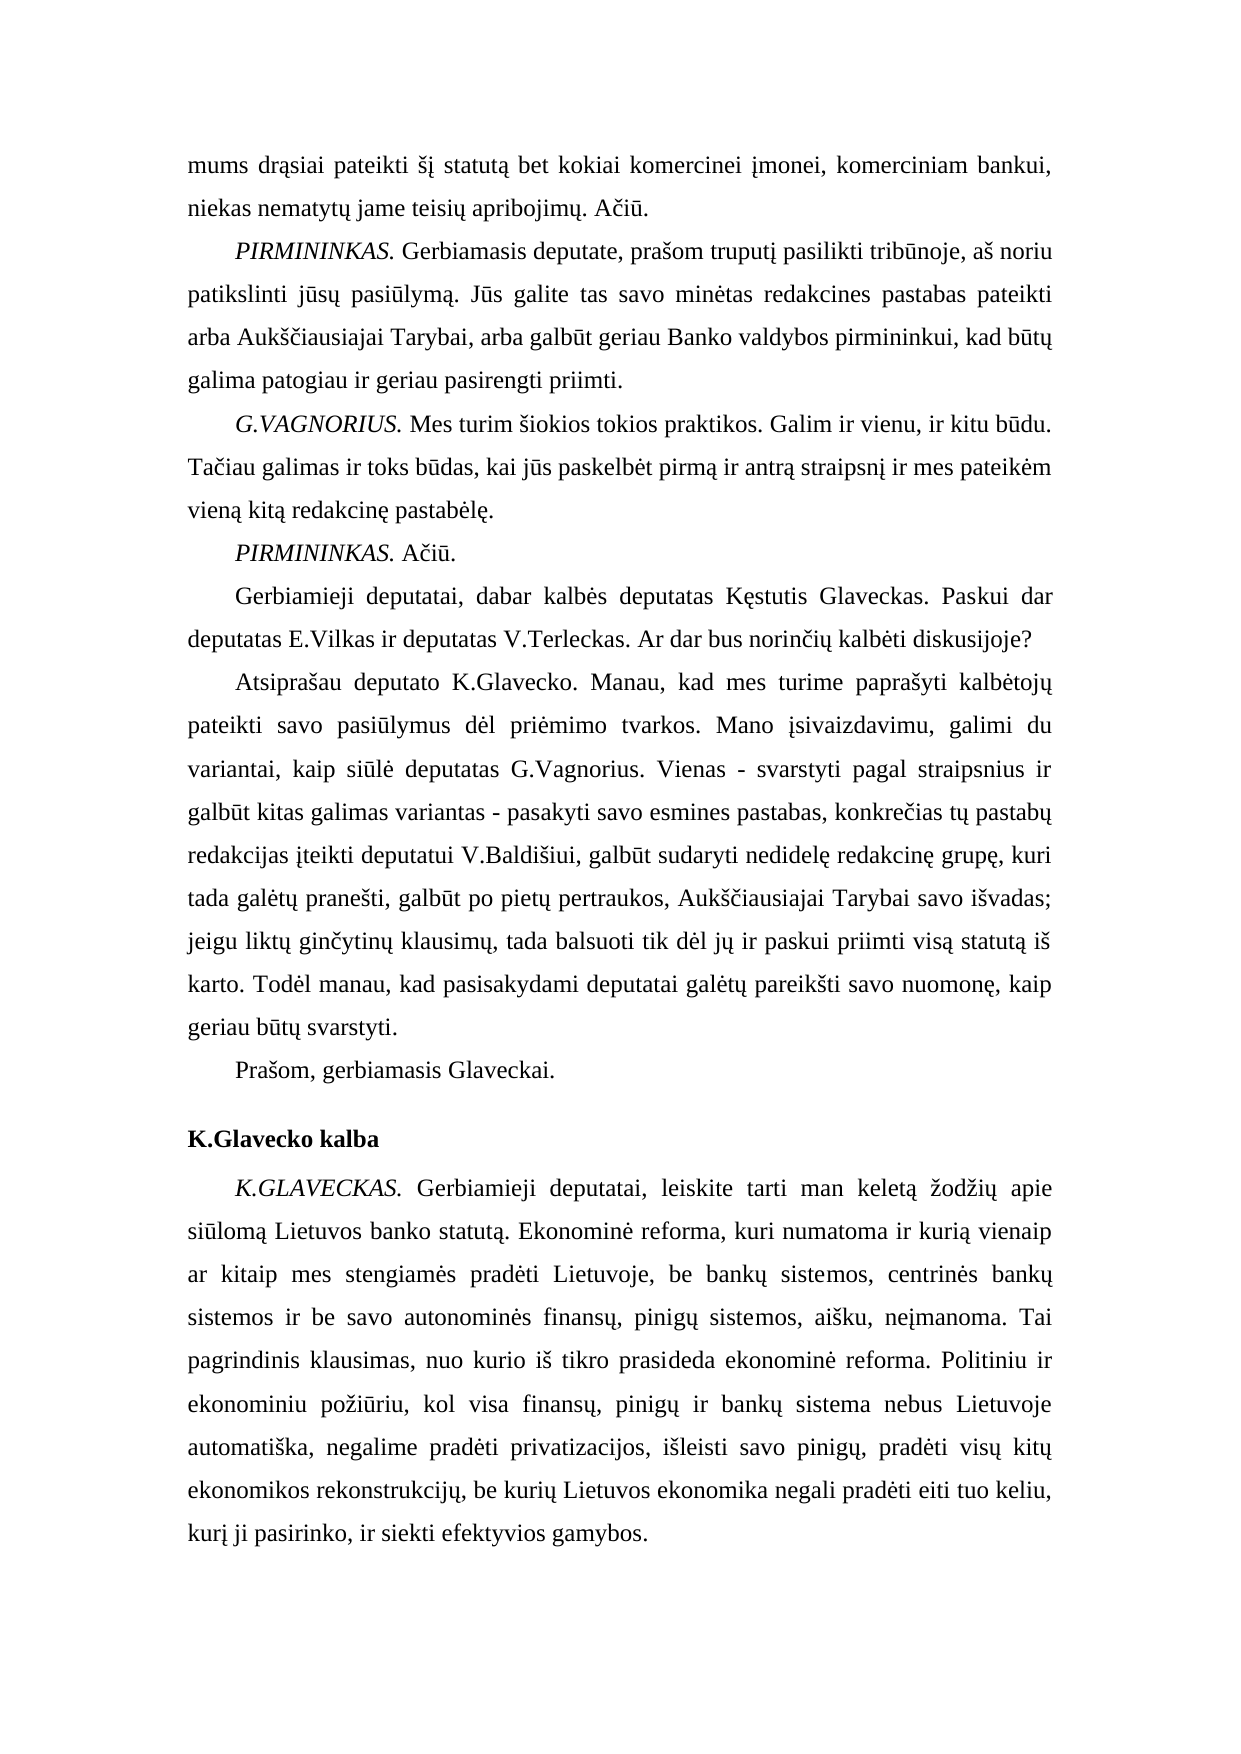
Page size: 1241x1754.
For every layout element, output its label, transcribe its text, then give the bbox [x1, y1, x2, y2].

text K.GLAVECKAS. Gerbiamieji deputatai, leiskite tarti man keletą žodžių apie siūlomą Lietuvos banko statutą. Ekonominė reforma, kuri numatoma ir kurią vienaip ar kitaip mes stengiamės pradėti Lietuvoje, be bankų siste­mos, centrinės bankų sistemos ir be savo autonominės finansų, pinigų siste­mos, aišku, neįmanoma. Tai pagrindinis klausimas, nuo kurio iš tikro prasi­deda ekonominė reforma. Politiniu ir ekonominiu požiūriu, kol visa finansų, pinigų ir bankų sistema nebus Lietuvoje automatiška, negalime pradėti privatizacijos, išleisti savo pinigų, pradėti visų kitų ekonomikos rekonstrukcijų, be kurių Lietuvos ekonomika negali pradėti eiti tuo keliu, kurį ji pasirinko, ir siekti efektyvios gamybos. [187, 1173, 1053, 1547]
text PIRMININKAS. Ačiū. [187, 538, 1053, 567]
text Gerbiamieji deputatai, dabar kalbės deputatas Kęstutis Glaveckas. Pas­kui dar deputatas E.Vilkas ir deputatas V.Terleckas. Ar dar bus norinčių kalbėti diskusijoje? [187, 581, 1053, 653]
text G.VAGNORIUS. Mes turim šiokios tokios praktikos. Galim ir vienu, ir kitu būdu. Tačiau galimas ir toks būdas, kai jūs paskelbėt pirmą ir antrą straipsnį ir mes pateikėm vieną kitą redakcinę pastabėlę. [187, 409, 1053, 524]
subtitle K.Glavecko kalba [187, 1124, 1053, 1152]
text Atsiprašau deputato K.Glavecko. Manau, kad mes turime paprašyti kalbėtojų pateikti savo pasiūlymus dėl priėmimo tvarkos. Mano įsivaizdavimu, galimi du variantai, kaip siūlė deputatas G.Vagnorius. Vienas - svarstyti pagal straipsnius ir galbūt kitas galimas variantas - pasakyti savo esmines pastabas, konkrečias tų pastabų redakcijas įteikti deputatui V.Baldišiui, galbūt sudaryti nedidelę redakcinę grupę, kuri tada galėtų pranešti, galbūt po pietų pertraukos, Aukščiausiajai Tarybai savo išvadas; jeigu liktų ginčytinų klausimų, tada balsuoti tik dėl jų ir paskui priimti visą statutą iš karto. Todėl manau, kad pasisakydami deputatai galėtų pareikšti savo nuomonę, kaip geriau būtų svarstyti. [187, 667, 1053, 1041]
text mums drąsiai pateikti šį statutą bet kokiai komercinei įmonei, komerciniam bankui, niekas nematytų jame teisių apribojimų. Ačiū. [187, 150, 1053, 222]
text Prašom, gerbiamasis Glaveckai. [187, 1056, 1053, 1084]
text PIRMININKAS. Gerbiamasis deputate, prašom truputį pasilikti tribūnoje, aš noriu patikslinti jūsų pasiūlymą. Jūs galite tas savo minėtas redakcines pastabas pateikti arba Aukščiausiajai Tarybai, arba galbūt geriau Banko valdybos pirmininkui, kad būtų galima patogiau ir geriau pasirengti priimti. [187, 236, 1053, 394]
